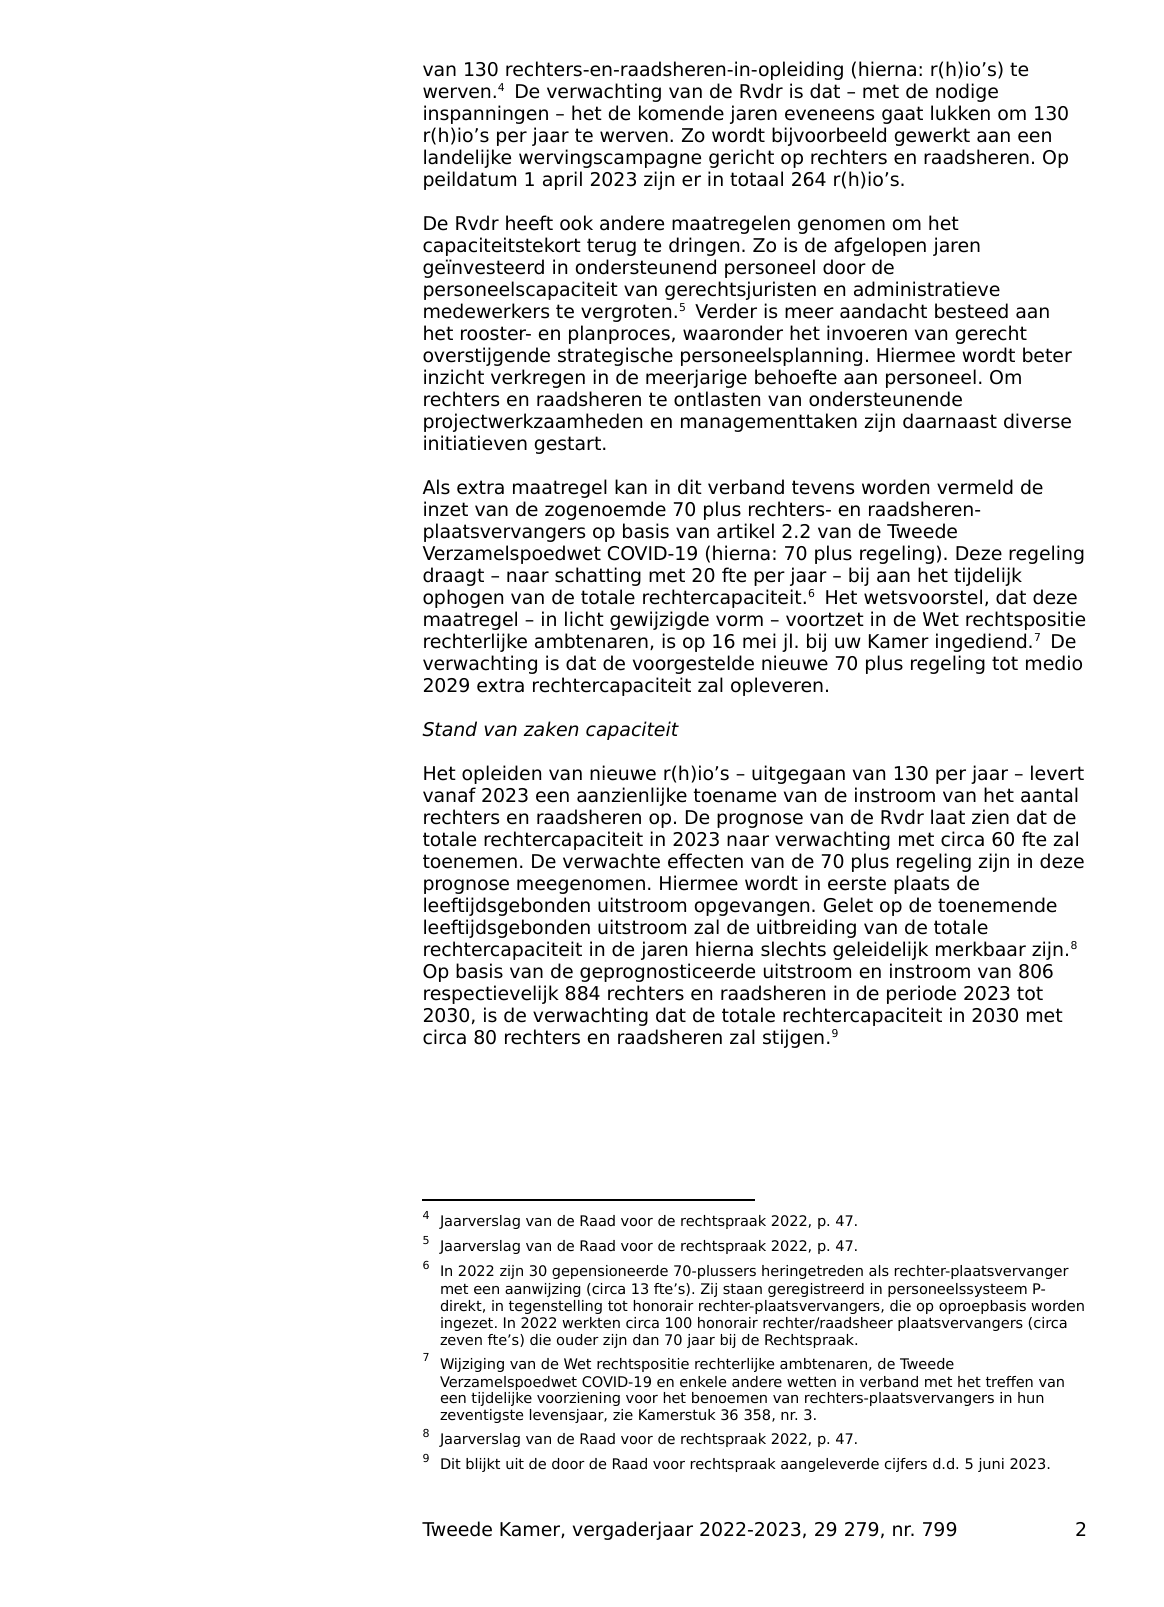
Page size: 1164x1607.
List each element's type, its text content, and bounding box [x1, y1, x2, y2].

text Jaarverslag van de Raad voor de rechtspraak 2022, p. 47. [422, 1209, 1087, 1231]
text Jaarverslag van de Raad voor de rechtspraak 2022, p. 47. [422, 1234, 1087, 1256]
text De Rvdr heeft ook andere maatregelen genomen om het capaciteitstekort terug te dringen. Zo is de afgelopen jaren geïnvesteerd in ondersteunend personeel door de personeelscapaciteit van gerechtsjuristen en administratieve medewerkers te vergroten. Verder is meer aandacht besteed aan het rooster- en planproces, waaronder het invoeren van gerecht overstijgende strategische personeelsplanning. Hiermee wordt beter inzicht verkregen in de meerjarige behoefte aan personeel. Om rechters en raadsheren te ontlasten van ondersteunende projectwerkzaamheden en managementtaken zijn daarnaast diverse initiatieven gestart. [422, 213, 1087, 455]
text Als extra maatregel kan in dit verband tevens worden vermeld de inzet van de zogenoemde 70 plus rechters- en raadsheren-plaatsvervangers op basis van artikel 2.2 van de Tweede Verzamelspoedwet COVID-19 (hierna: 70 plus regeling). Deze regeling draagt – naar schatting met 20 fte per jaar – bij aan het tijdelijk ophogen van de totale rechtercapaciteit. Het wetsvoorstel, dat deze maatregel – in licht gewijzigde vorm – voortzet in de Wet rechtspositie rechterlijke ambtenaren, is op 16 mei jl. bij uw Kamer ingediend. De verwachting is dat de voorgestelde nieuwe 70 plus regeling tot medio 2029 extra rechtercapaciteit zal opleveren. [422, 477, 1087, 697]
text Dit blijkt uit de door de Raad voor rechtspraak aangeleverde cijfers d.d. 5 juni 2023. [422, 1452, 1087, 1474]
text van 130 rechters-en-raadsheren-in-opleiding (hierna: r(h)io’s) te werven. De verwachting van de Rvdr is dat – met de nodige inspanningen – het de komende jaren eveneens gaat lukken om 130 r(h)io’s per jaar te werven. Zo wordt bijvoorbeeld gewerkt aan een landelijke wervingscampagne gericht op rechters en raadsheren. Op peildatum 1 april 2023 zijn er in totaal 264 r(h)io’s. [422, 59, 1087, 191]
text Wijziging van de Wet rechtspositie rechterlijke ambtenaren, de Tweede Verzamelspoedwet COVID-19 en enkele andere wetten in verband met het treffen van een tijdelijke voorziening voor het benoemen van rechters-plaatsvervangers in hun zeventigste levensjaar, zie Kamerstuk 36 358, nr. 3. [422, 1352, 1087, 1424]
text Het opleiden van nieuwe r(h)io’s – uitgegaan van 130 per jaar – levert vanaf 2023 een aanzienlijke toename van de instroom van het aantal rechters en raadsheren op. De prognose van de Rvdr laat zien dat de totale rechtercapaciteit in 2023 naar verwachting met circa 60 fte zal toenemen. De verwachte effecten van de 70 plus regeling zijn in deze prognose meegenomen. Hiermee wordt in eerste plaats de leeftijdsgebonden uitstroom opgevangen. Gelet op de toenemende leeftijdsgebonden uitstroom zal de uitbreiding van de totale rechtercapaciteit in de jaren hierna slechts geleidelijk merkbaar zijn. Op basis van de geprognosticeerde uitstroom en instroom van 806 respectievelijk 884 rechters en raadsheren in de periode 2023 tot 2030, is de verwachting dat de totale rechtercapaciteit in 2030 met circa 80 rechters en raadsheren zal stijgen. [422, 763, 1087, 1049]
text In 2022 zijn 30 gepensioneerde 70-plussers heringetreden als rechter-plaatsvervanger met een aanwijzing (circa 13 fte’s). Zij staan geregistreerd in personeelssysteem P-direkt, in tegenstelling tot honorair rechter-plaatsvervangers, die op oproepbasis worden ingezet. In 2022 werkten circa 100 honorair rechter/raadsheer plaatsvervangers (circa zeven fte’s) die ouder zijn dan 70 jaar bij de Rechtspraak. [422, 1259, 1087, 1349]
text Jaarverslag van de Raad voor de rechtspraak 2022, p. 47. [422, 1427, 1087, 1449]
subtitle Stand van zaken capaciteit [422, 719, 1087, 741]
